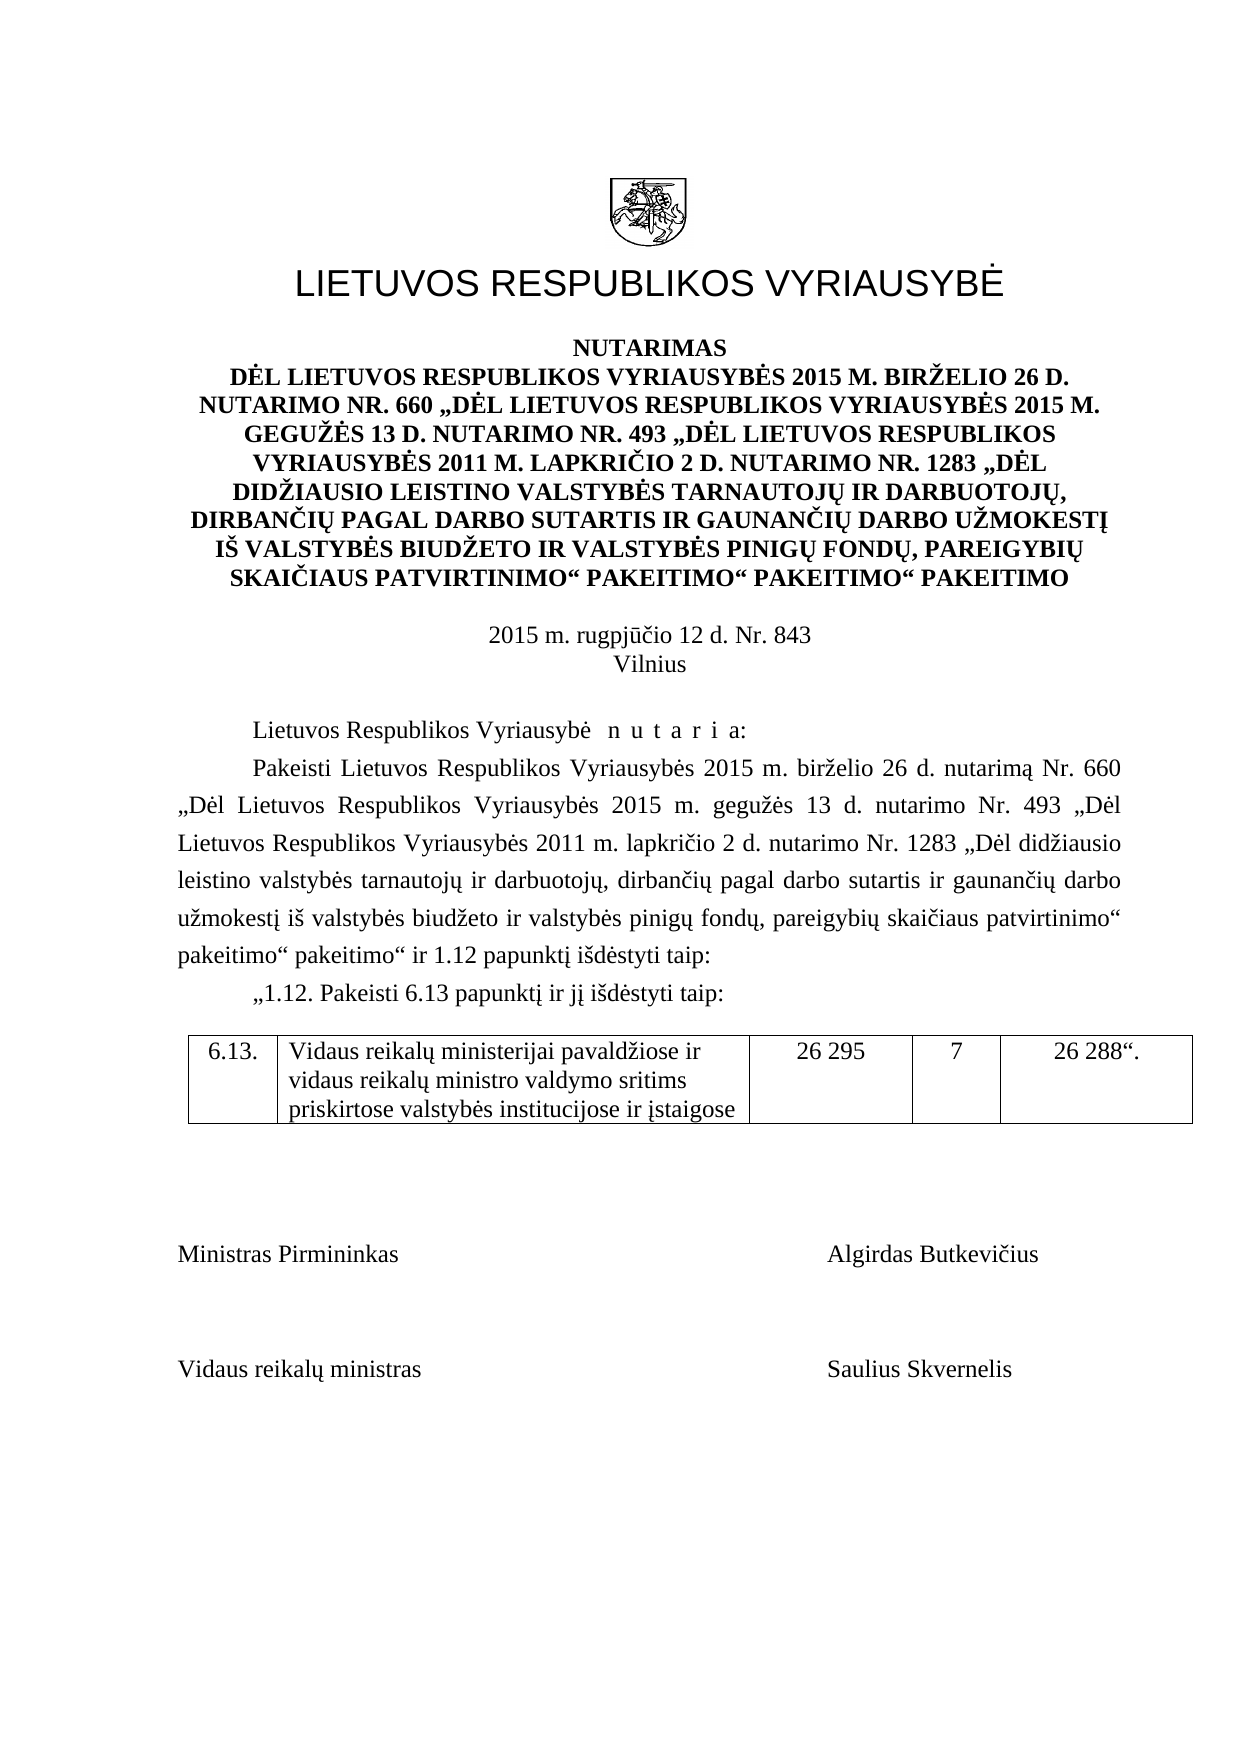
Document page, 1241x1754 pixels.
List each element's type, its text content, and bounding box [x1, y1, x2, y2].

text Dėl LIETUVOS RESPUBLIKOS VYRIAUSYBĖS 2015 M. BIRŽELIO 26 D. NUTARIMO NR. 660 „DĖL LIETUVOS RESPUBLIKOS VYRIAUSYBĖS 2015 M. GEGUŽĖS 13 D. NUTARIMO NR. 493 „DĖL LIETUVOS RESPUBLIKOS VYRIAUSYBĖS 2011 M. LAPKRIČIO 2 D. NUTARIMO NR. 1283 „DĖL DIDŽIAUSIO LEISTINO VALSTYBĖS TARNAUTOJŲ IR DARBUOTOJŲ, DIRBANČIŲ PAGAL DARBO SUTARTIS IR GAUNANČIŲ DARBO UŽMOKESTĮ IŠ VALSTYBĖS BIUDŽETO IR VALSTYBĖS PINIGŲ FONDŲ, PAREIGYBIŲ SKAIČIAUS PATVIRTINIMO“ PAKEITIMO“ PAKEITIMO“ PAKEITIMO [177, 362, 1122, 592]
text Ministras Pirmininkas Algirdas Butkevičius [177, 1239, 1122, 1267]
text „1.12. Pakeisti 6.13 papunktį ir jį išdėstyti taip: [177, 969, 1122, 1007]
text Lietuvos Respublikos Vyriausybė [177, 261, 1122, 304]
text Lietuvos Respublikos Vyriausybė nutaria: [177, 707, 1122, 744]
text 2015 m. rugpjūčio 12 d. Nr. 843 Vilnius [177, 620, 1122, 678]
table_header 26 288“. [1001, 1036, 1192, 1123]
table_header 6.13. [189, 1036, 277, 1123]
text Pakeisti Lietuvos Respublikos Vyriausybės 2015 m. birželio 26 d. nutarimą Nr. 660 „Dėl Lietuvos Respublikos Vyriausybės 2015 m. gegužės 13 d. nutarimo Nr. 493 „Dėl Lietuvos Respublikos Vyriausybės 2011 m. lapkričio 2 d. nutarimo Nr. 1283 „Dėl didžiausio leistino valstybės tarnautojų ir darbuotojų, dirbančių pagal darbo sutartis ir gaunančių darbo užmokestį iš valstybės biudžeto ir valstybės pinigų fondų, pareigybių skaičiaus patvirtinimo“ pakeitimo“ pakeitimo“ ir 1.12 papunktį išdėstyti taip: [177, 744, 1122, 969]
table_header Vidaus reikalų ministerijai pavaldžiose ir vidaus reikalų ministro valdymo sritims priskirtose valstybės institucijose ir įstaigose [278, 1036, 749, 1123]
text Vidaus reikalų ministras Saulius Skvernelis [177, 1354, 1122, 1382]
text nutarimas [177, 333, 1122, 362]
table_header 26 295 [750, 1036, 912, 1123]
table_header 7 [913, 1036, 1000, 1123]
